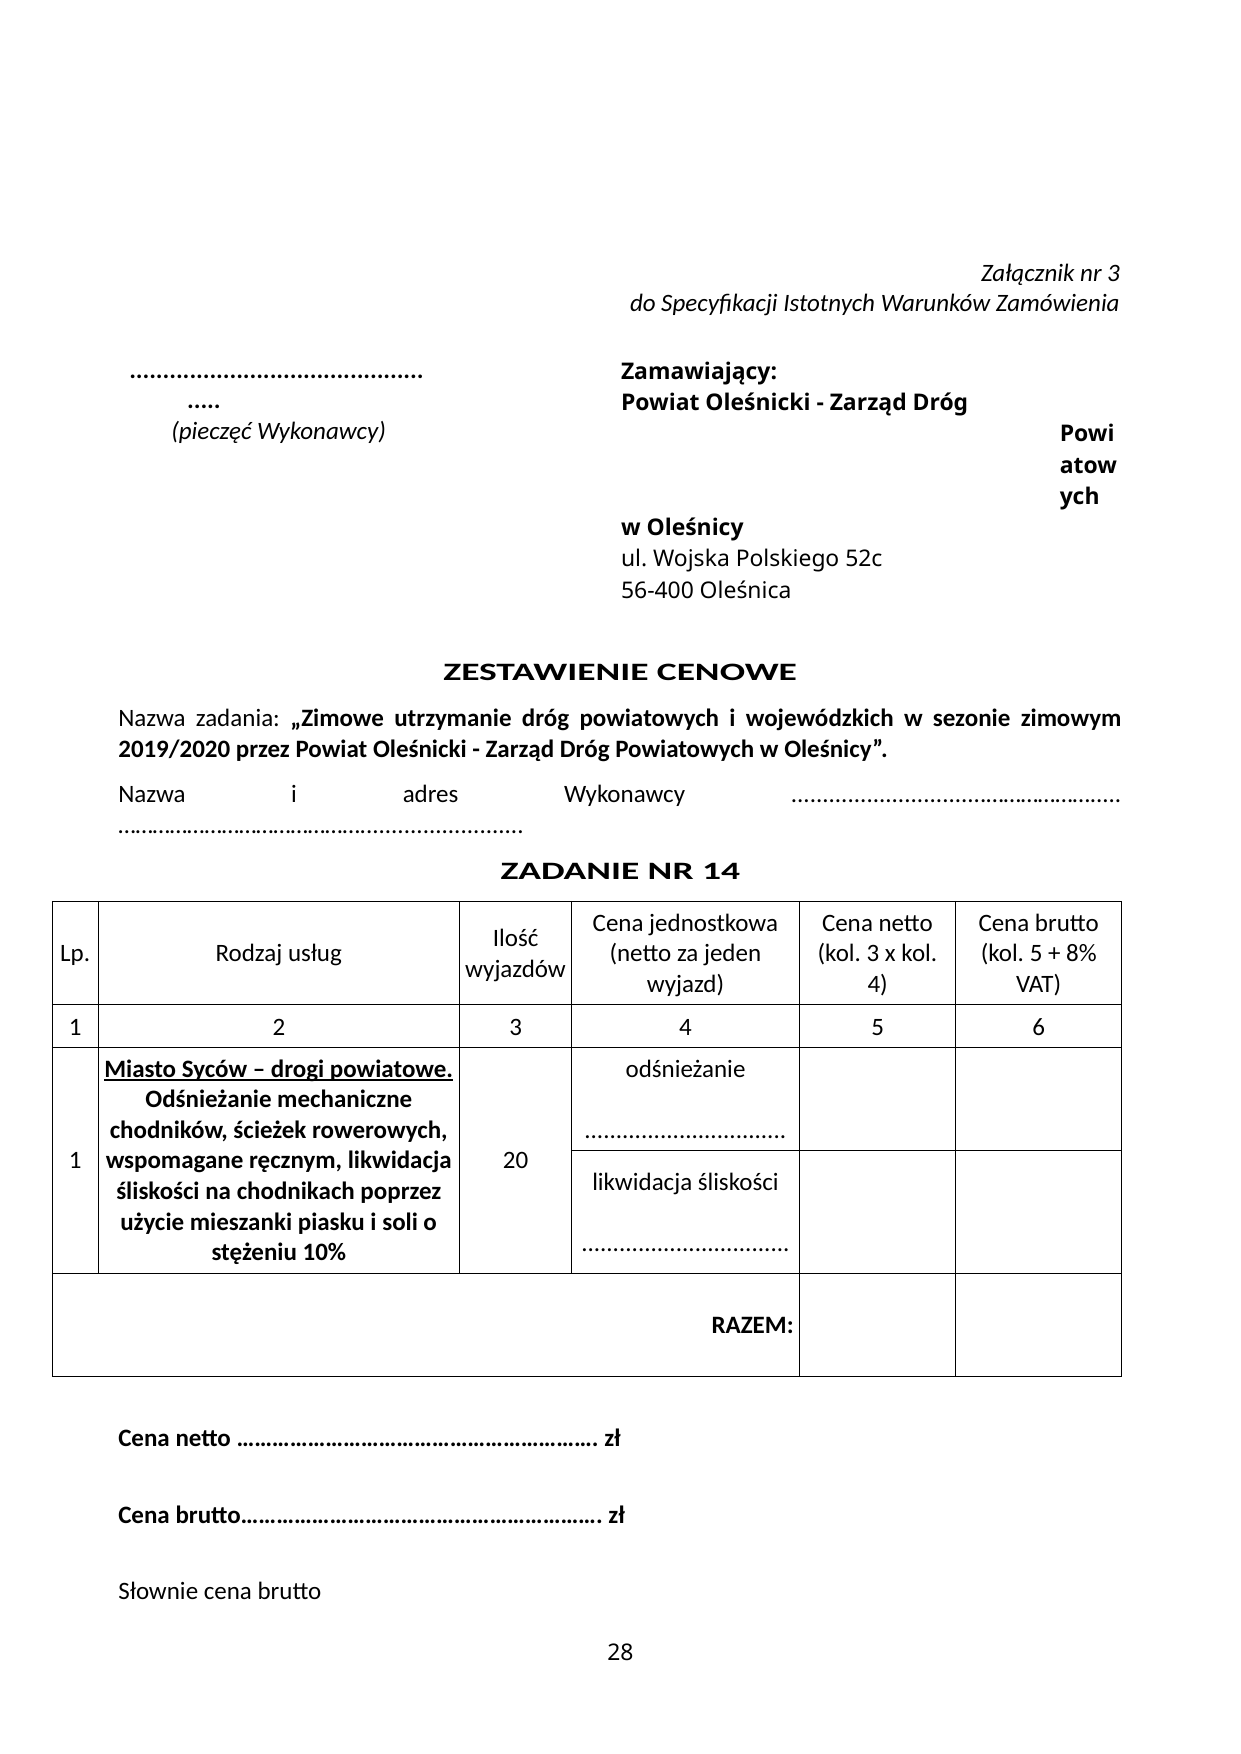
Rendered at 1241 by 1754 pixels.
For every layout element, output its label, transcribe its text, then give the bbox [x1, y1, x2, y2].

table_header Cena brutto (kol. 5 + 8% VAT) [956, 902, 1121, 1004]
table_cell [800, 1151, 955, 1272]
text Nazwa i adres Wykonawcy ...............................……………….....…………………………………….......................... [118, 779, 1122, 840]
text Załącznik nr 3 [118, 257, 1122, 287]
table_cell [800, 1274, 955, 1376]
table_header Cena jednostkowa (netto za jeden wyjazd) [572, 902, 799, 1004]
table_header Lp. [53, 902, 98, 1004]
table_cell likwidacja śliskości ................................. [572, 1151, 799, 1272]
table_cell [956, 1274, 1121, 1376]
table_cell 1 [53, 1048, 98, 1272]
text ZESTAWIENIE CENOWE [118, 656, 1122, 687]
table_cell 6 [956, 1005, 1121, 1047]
text Nazwa zadania: „Zimowe utrzymanie dróg powiatowych i wojewódzkich w sezonie zimowym 2019/2020 przez Powiat Oleśnicki - Zarząd Dróg Powiatowych w Oleśnicy”. [118, 702, 1122, 763]
table_cell [956, 1048, 1121, 1150]
table_cell [956, 1151, 1121, 1272]
table_header ................................................. (pieczęć Wykonawcy) [124, 318, 433, 611]
text ZADANIE NR 14 [118, 855, 1122, 886]
table_cell [800, 1048, 955, 1150]
table_cell 20 [460, 1048, 571, 1272]
table_header Rodzaj usług [99, 902, 459, 1004]
table_header Cena netto (kol. 3 x kol. 4) [800, 902, 955, 1004]
table_cell 3 [460, 1005, 571, 1047]
table_cell 1 [53, 1005, 98, 1047]
text Cena brutto……………………………………………………. zł [118, 1499, 1122, 1529]
text Słownie cena brutto [118, 1575, 1122, 1606]
table_cell 4 [572, 1005, 799, 1047]
text Cena netto ……………………………………………………. zł [118, 1422, 1122, 1453]
table_cell Miasto Syców – drogi powiatowe. Odśnieżanie mechaniczne chodników, ścieżek rowerowych, wspomagane ręcznym, likwidacja śliskości na chodnikach poprzez użycie mieszanki piasku i soli o stężeniu 10% [99, 1048, 459, 1272]
table_cell RAZEM: [53, 1274, 799, 1376]
table_cell odśnieżanie ................................ [572, 1048, 799, 1150]
table_cell 2 [99, 1005, 459, 1047]
text do Specyfikacji Istotnych Warunków Zamówienia [118, 287, 1122, 318]
table_header Zamawiający: Powiat Oleśnicki - Zarząd Dróg Powiatowych w Oleśnicy ul. Wojska Polskiego 52c 56-400 Oleśnica [434, 318, 1128, 611]
table_header Ilość wyjazdów [460, 902, 571, 1004]
table_cell 5 [800, 1005, 955, 1047]
